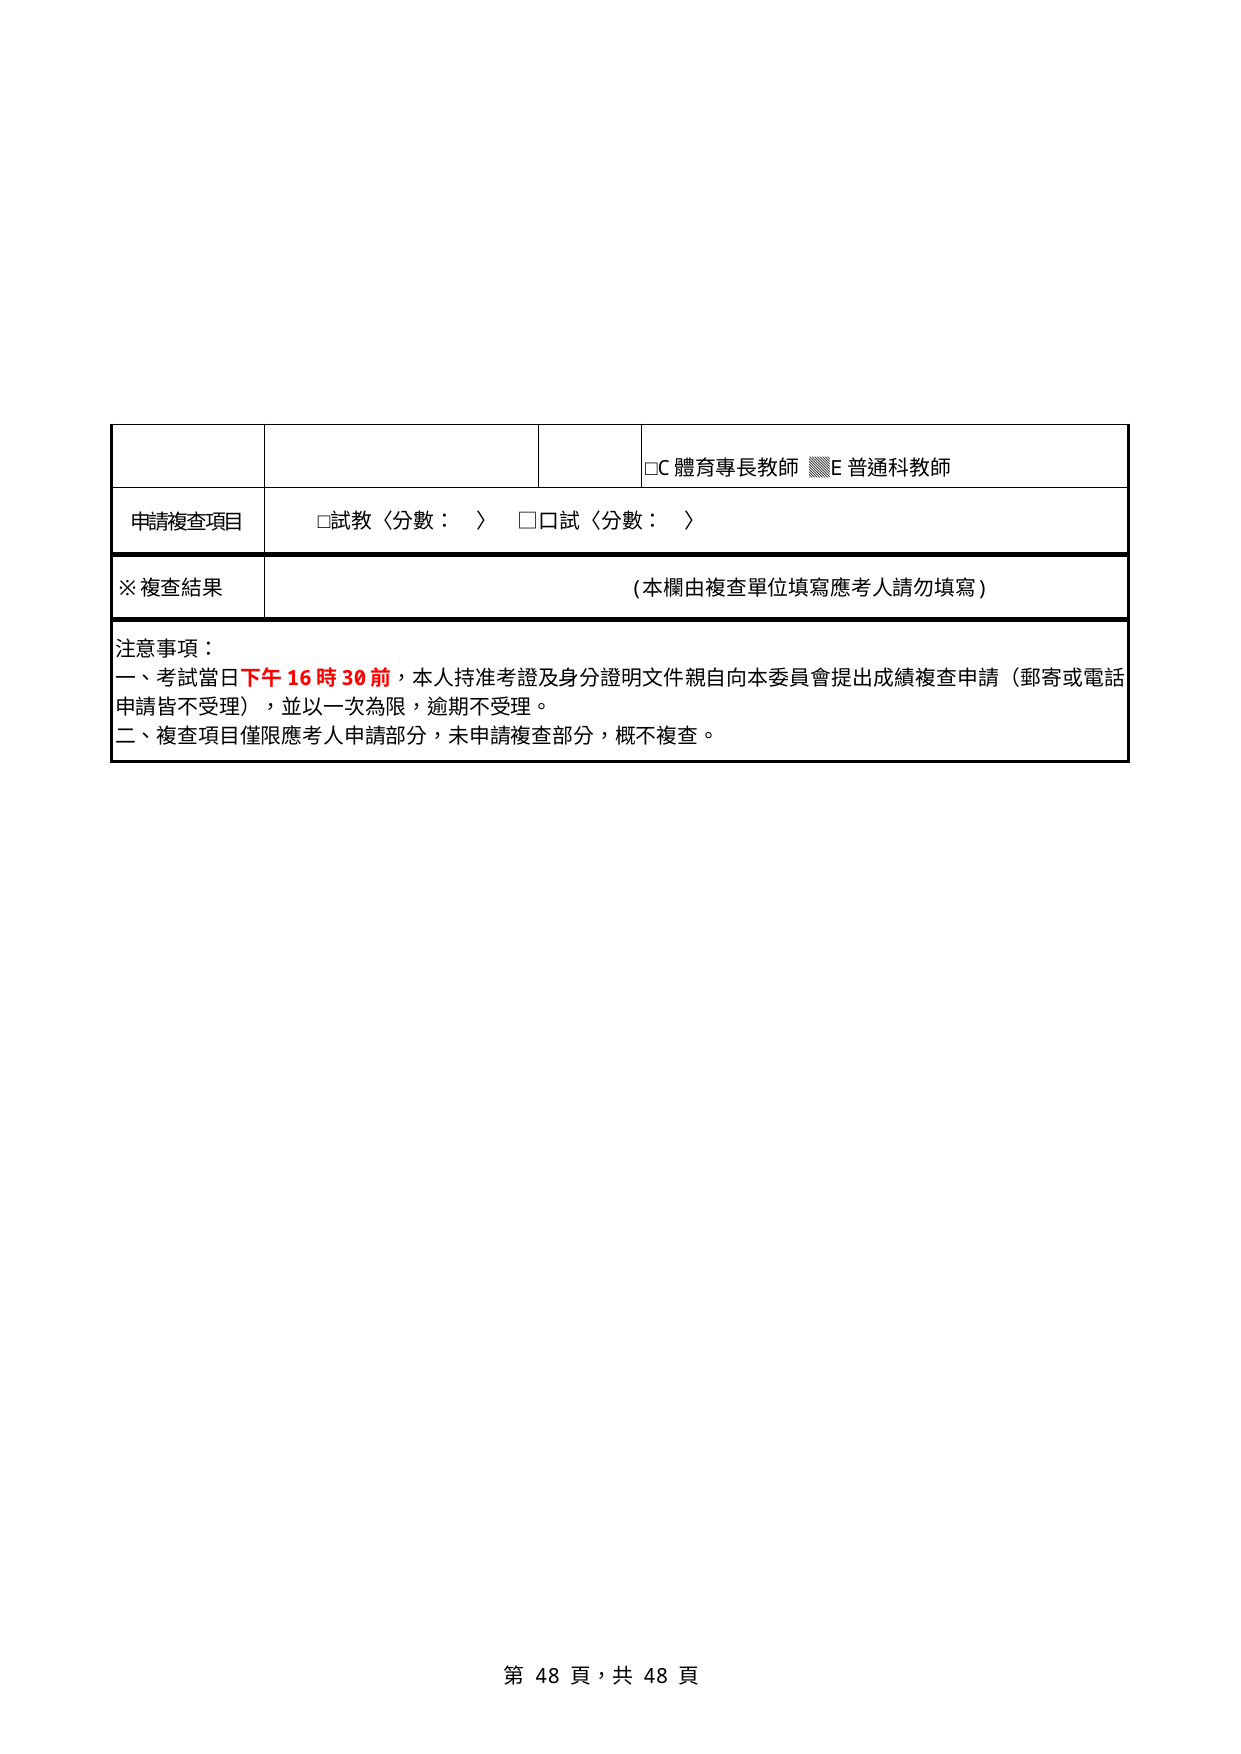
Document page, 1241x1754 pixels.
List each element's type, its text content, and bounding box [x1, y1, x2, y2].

table_cell 申請複查項目 [113, 488, 264, 552]
table_cell □試教〈分數： 〉 □口試〈分數： 〉 [265, 488, 1127, 552]
table_cell [265, 425, 538, 487]
table_cell □C體育專長教師 ▓E普通科教師 [642, 425, 1127, 487]
table_cell (本欄由複查單位填寫應考人請勿填寫) [265, 557, 1127, 617]
table_cell ※複查結果 [113, 557, 264, 617]
table_cell 注意事項： 一、考試當日下午16時30前，本人持准考證及身分證明文件親自向本委員會提出成績複查申請（郵寄或電話申請皆不受理），並以一次為限，逾期不受理。 二、複查項目僅限應考人申請部分，未申請複查部分，概不複查。 [113, 622, 1127, 760]
table_cell [539, 425, 641, 487]
table_cell [113, 425, 264, 487]
